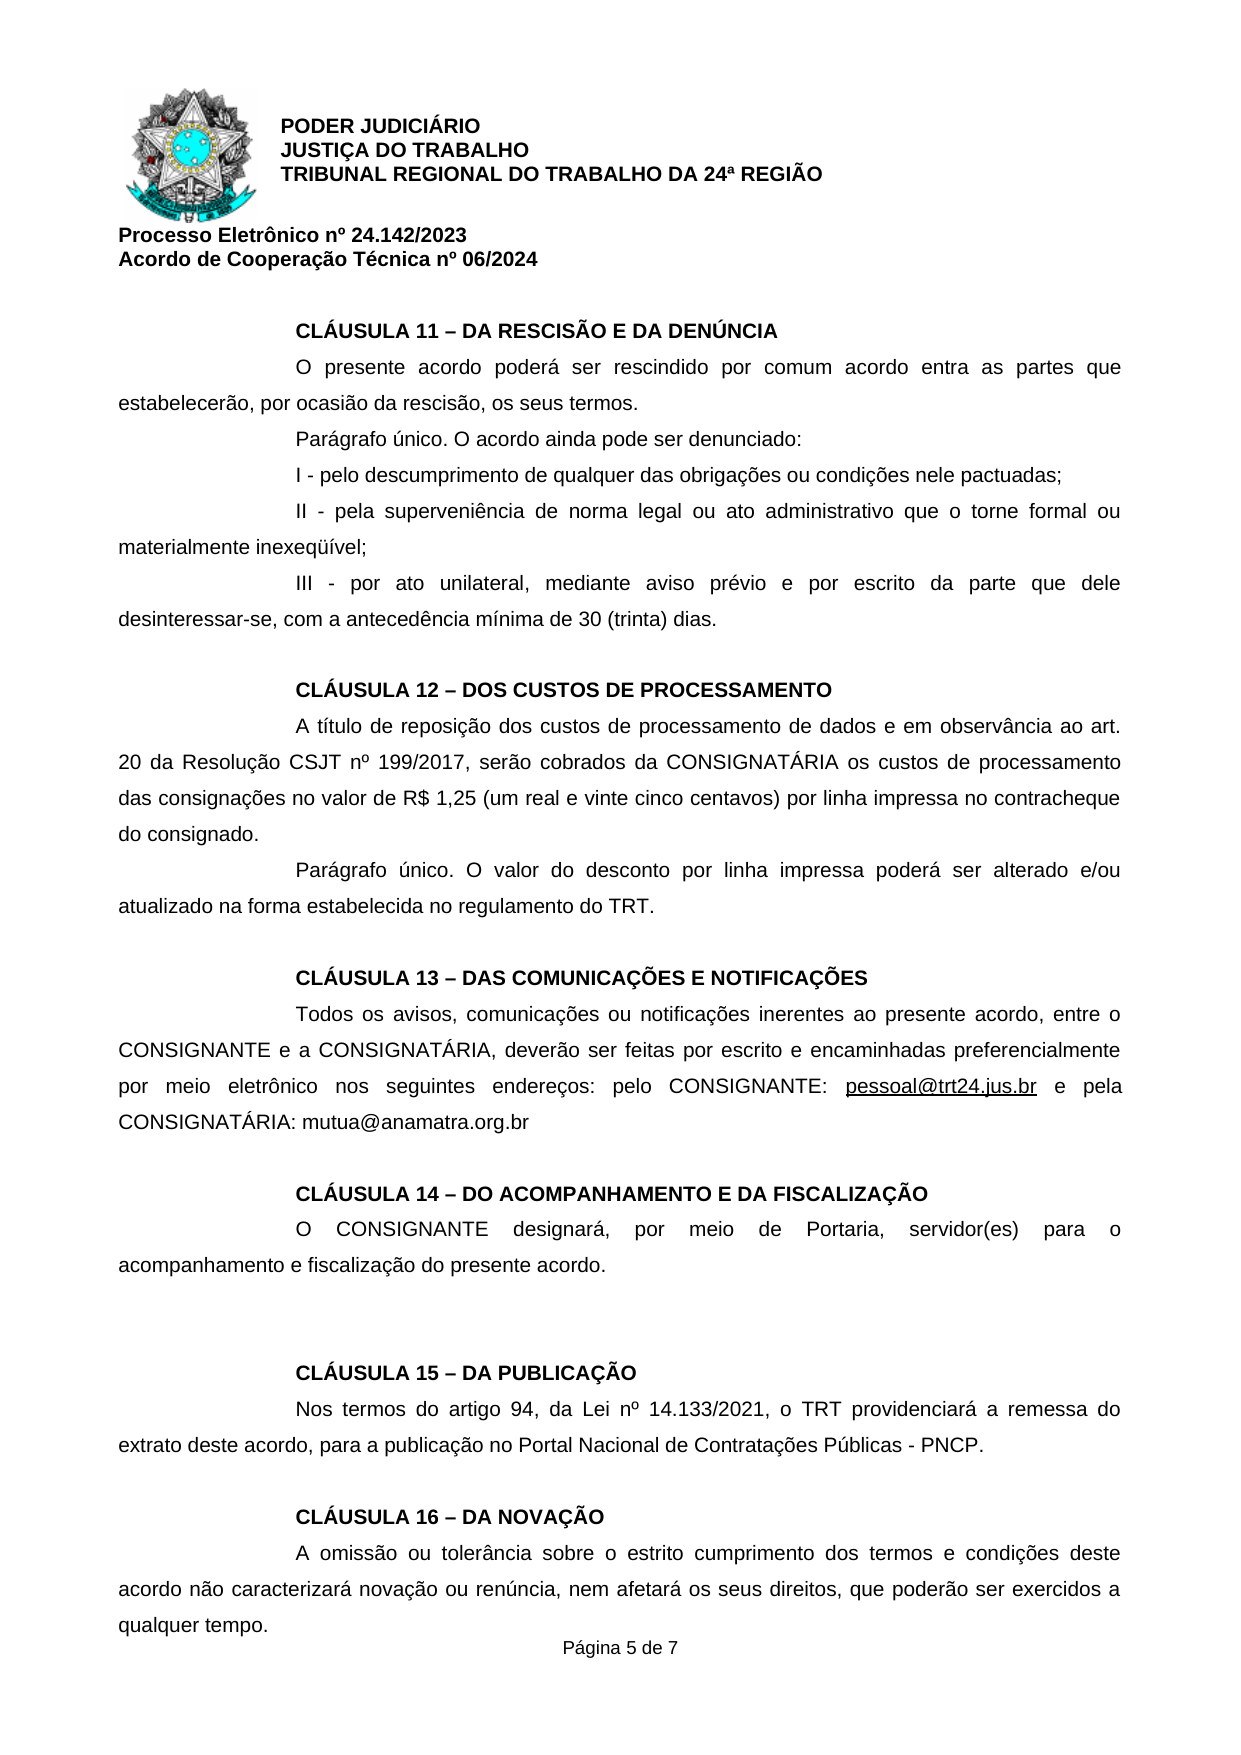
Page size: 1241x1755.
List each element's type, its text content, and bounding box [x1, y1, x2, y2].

text III - por ato unilateral, mediante aviso prévio e por escrito da parte que dele desinteressar-se, com a antecedência mínima de 30 (trinta) dias. [118, 570, 1122, 630]
text CLÁUSULA 14 – DO ACOMPANHAMENTO E DA FISCALIZAÇÃO [118, 1181, 1122, 1205]
text I - pelo descumprimento de qualquer das obrigações ou condições nele pactuadas; [118, 463, 1122, 487]
text Nos termos do artigo 94, da Lei nº 14.133/2021, o TRT providenciará a remessa do extrato deste acordo, para a publicação no Portal Nacional de Contratações Públicas - PNCP. [118, 1397, 1122, 1457]
text CLÁUSULA 11 – DA RESCISÃO E DA DENÚNCIA [118, 319, 1122, 343]
text Parágrafo único. O valor do desconto por linha impressa poderá ser alterado e/ou atualizado na forma estabelecida no regulamento do TRT. [118, 858, 1122, 918]
text II - pela superveniência de norma legal ou ato administrativo que o torne formal ou materialmente inexeqüível; [118, 498, 1122, 558]
text A título de reposição dos custos de processamento de dados e em observância ao art. 20 da Resolução CSJT nº 199/2017, serão cobrados da CONSIGNATÁRIA os custos de processamento das consignações no valor de R$ 1,25 (um real e vinte cinco centavos) por linha impressa no contracheque do consignado. [118, 714, 1122, 846]
text Todos os avisos, comunicações ou notificações inerentes ao presente acordo, entre o CONSIGNANTE e a CONSIGNATÁRIA, deverão ser feitas por escrito e encaminhadas preferencialmente por meio eletrônico nos seguintes endereços: pelo CONSIGNANTE: pessoal@trt24.jus.br e pela CONSIGNATÁRIA: mutua@anamatra.org.br [118, 1002, 1122, 1133]
text CLÁUSULA 12 – DOS CUSTOS DE PROCESSAMENTO [118, 678, 1122, 702]
text O presente acordo poderá ser rescindido por comum acordo entra as partes que estabelecerão, por ocasião da rescisão, os seus termos. [118, 355, 1122, 415]
text A omissão ou tolerância sobre o estrito cumprimento dos termos e condições deste acordo não caracterizará novação ou renúncia, nem afetará os seus direitos, que poderão ser exercidos a qualquer tempo. [118, 1541, 1122, 1637]
text O CONSIGNANTE designará, por meio de Portaria, servidor(es) para o acompanhamento e fiscalização do presente acordo. [118, 1217, 1122, 1277]
text CLÁUSULA 15 – DA PUBLICAÇÃO [118, 1361, 1122, 1385]
text Parágrafo único. O acordo ainda pode ser denunciado: [118, 427, 1122, 451]
text CLÁUSULA 13 – DAS COMUNICAÇÕES E NOTIFICAÇÕES [118, 966, 1122, 990]
text CLÁUSULA 16 – DA NOVAÇÃO [118, 1505, 1122, 1529]
